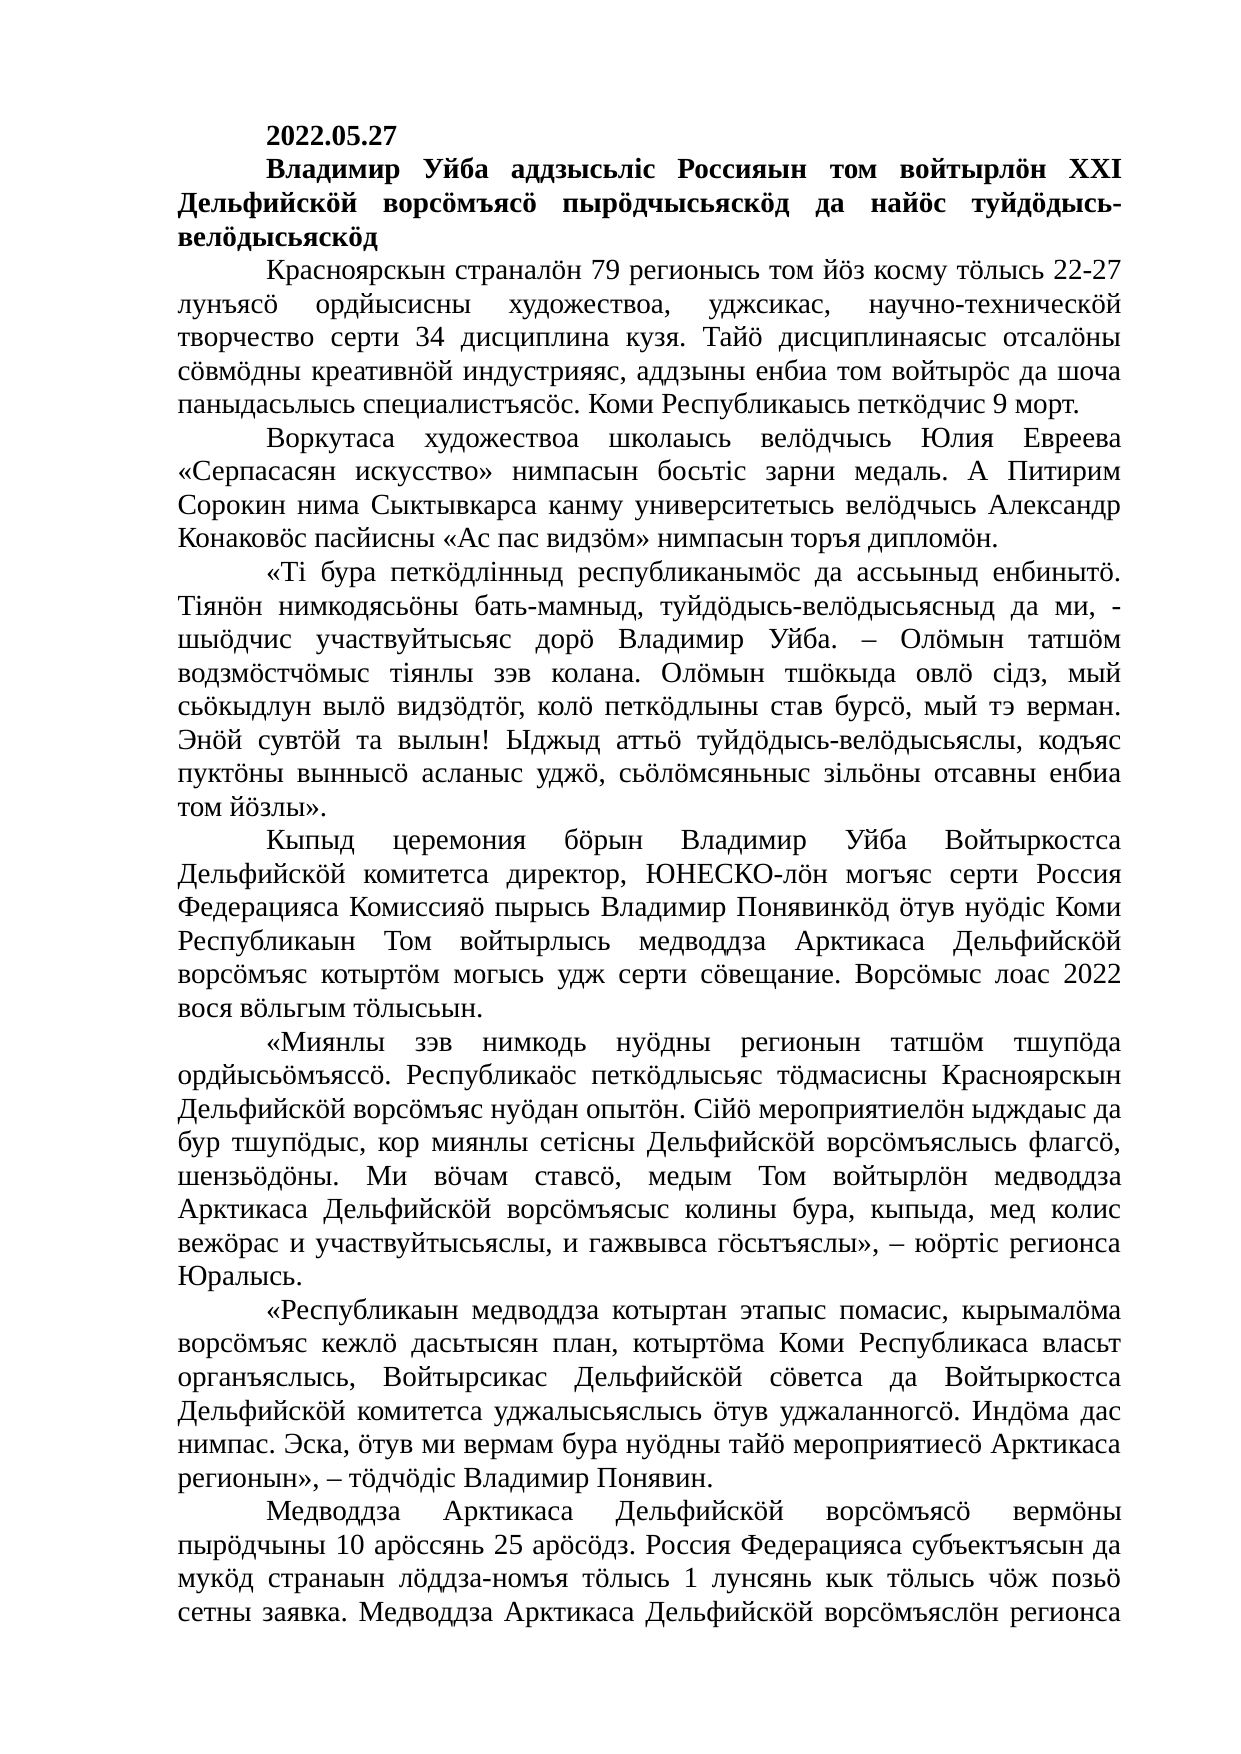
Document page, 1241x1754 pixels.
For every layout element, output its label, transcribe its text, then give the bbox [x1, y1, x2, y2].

text «Ті бура петкӧдлінныд республиканымӧс да ассьыныд енбинытӧ. Тіянӧн нимкодясьӧны бать-мамныд, туйдӧдысь-велӧдысьясныд да ми, - шыӧдчис участвуйтысьяс дорӧ Владимир Уйба. – Олӧмын татшӧм водзмӧстчӧмыс тіянлы зэв колана. Олӧмын тшӧкыда овлӧ сідз, мый сьӧкыдлун вылӧ видзӧдтӧг, колӧ петкӧдлыны став бурсӧ, мый тэ верман. Энӧй сувтӧй та вылын! Ыджыд аттьӧ туйдӧдысь-велӧдысьяслы, кодъяс пуктӧны выннысӧ асланыс уджӧ, сьӧлӧмсяньныс зільӧны отсавны енбиа том йӧзлы». [177, 554, 1122, 822]
text «Миянлы зэв нимкодь нуӧдны регионын татшӧм тшупӧда ордйысьӧмъяссӧ. Республикаӧс петкӧдлысьяс тӧдмасисны Красноярскын Дельфийскӧй ворсӧмъяс нуӧдан опытӧн. Сійӧ мероприятиелӧн ыдждаыс да бур тшупӧдыс, кор миянлы сетісны Дельфийскӧй ворсӧмъяслысь флагсӧ, шензьӧдӧны. Ми вӧчам ставсӧ, медым Том войтырлӧн медводдза Арктикаса Дельфийскӧй ворсӧмъясыс колины бура, кыпыда, мед колис вежӧрас и участвуйтысьяслы, и гажвывса гӧсьтъяслы», – юӧртіс регионса Юралысь. [177, 1024, 1122, 1292]
text Медводдза Арктикаса Дельфийскӧй ворсӧмъясӧ вермӧны пырӧдчыны 10 арӧссянь 25 арӧсӧдз. Россия Федерацияса субъектъясын да мукӧд странаын лӧддза-номъя тӧлысь 1 лунсянь кык тӧлысь чӧж позьӧ сетны заявка. Медводдза Арктикаса Дельфийскӧй ворсӧмъяслӧн регионса [177, 1493, 1122, 1627]
text 2022.05.27 [177, 118, 1122, 152]
text Красноярскын страналӧн 79 регионысь том йӧз косму тӧлысь 22-27 лунъясӧ ордйысисны художествоа, уджсикас, научно-техническӧй творчество серти 34 дисциплина кузя. Тайӧ дисциплинаясыс отсалӧны сӧвмӧдны креативнӧй индустрияяс, аддзыны енбиа том войтырӧс да шоча паныдасьлысь специалистъясӧс. Коми Республикаысь петкӧдчис 9 морт. [177, 252, 1122, 420]
text «Республикаын медводдза котыртан этапыс помасис, кырымалӧма ворсӧмъяс кежлӧ дасьтысян план, котыртӧма Коми Республикаса власьт органъяслысь, Войтырсикас Дельфийскӧй сӧветса да Войтыркостса Дельфийскӧй комитетса уджалысьяслысь ӧтув уджаланногсӧ. Индӧма дас нимпас. Эска, ӧтув ми вермам бура нуӧдны тайӧ мероприятиесӧ Арктикаса регионын», – тӧдчӧдіс Владимир Понявин. [177, 1292, 1122, 1493]
text Владимир Уйба аддзысьліс Россияын том войтырлӧн XXІ Дельфийскӧй ворсӧмъясӧ пырӧдчысьяскӧд да найӧс туйдӧдысь-велӧдысьяскӧд [177, 152, 1122, 252]
text Кыпыд церемония бӧрын Владимир Уйба Войтыркостса Дельфийскӧй комитетса директор, ЮНЕСКО-лӧн могъяс серти Россия Федерацияса Комиссияӧ пырысь Владимир Понявинкӧд ӧтув нуӧдіс Коми Республикаын Том войтырлысь медводдза Арктикаса Дельфийскӧй ворсӧмъяс котыртӧм могысь удж серти сӧвещание. Ворсӧмыс лоас 2022 вося вӧльгым тӧлысьын. [177, 822, 1122, 1024]
text Воркутаса художествоа школаысь велӧдчысь Юлия Евреева «Серпасасян искусство» нимпасын босьтіс зарни медаль. А Питирим Сорокин нима Сыктывкарса канму университетысь велӧдчысь Александр Конаковӧс пасйисны «Ас пас видзӧм» нимпасын торъя дипломӧн. [177, 420, 1122, 554]
